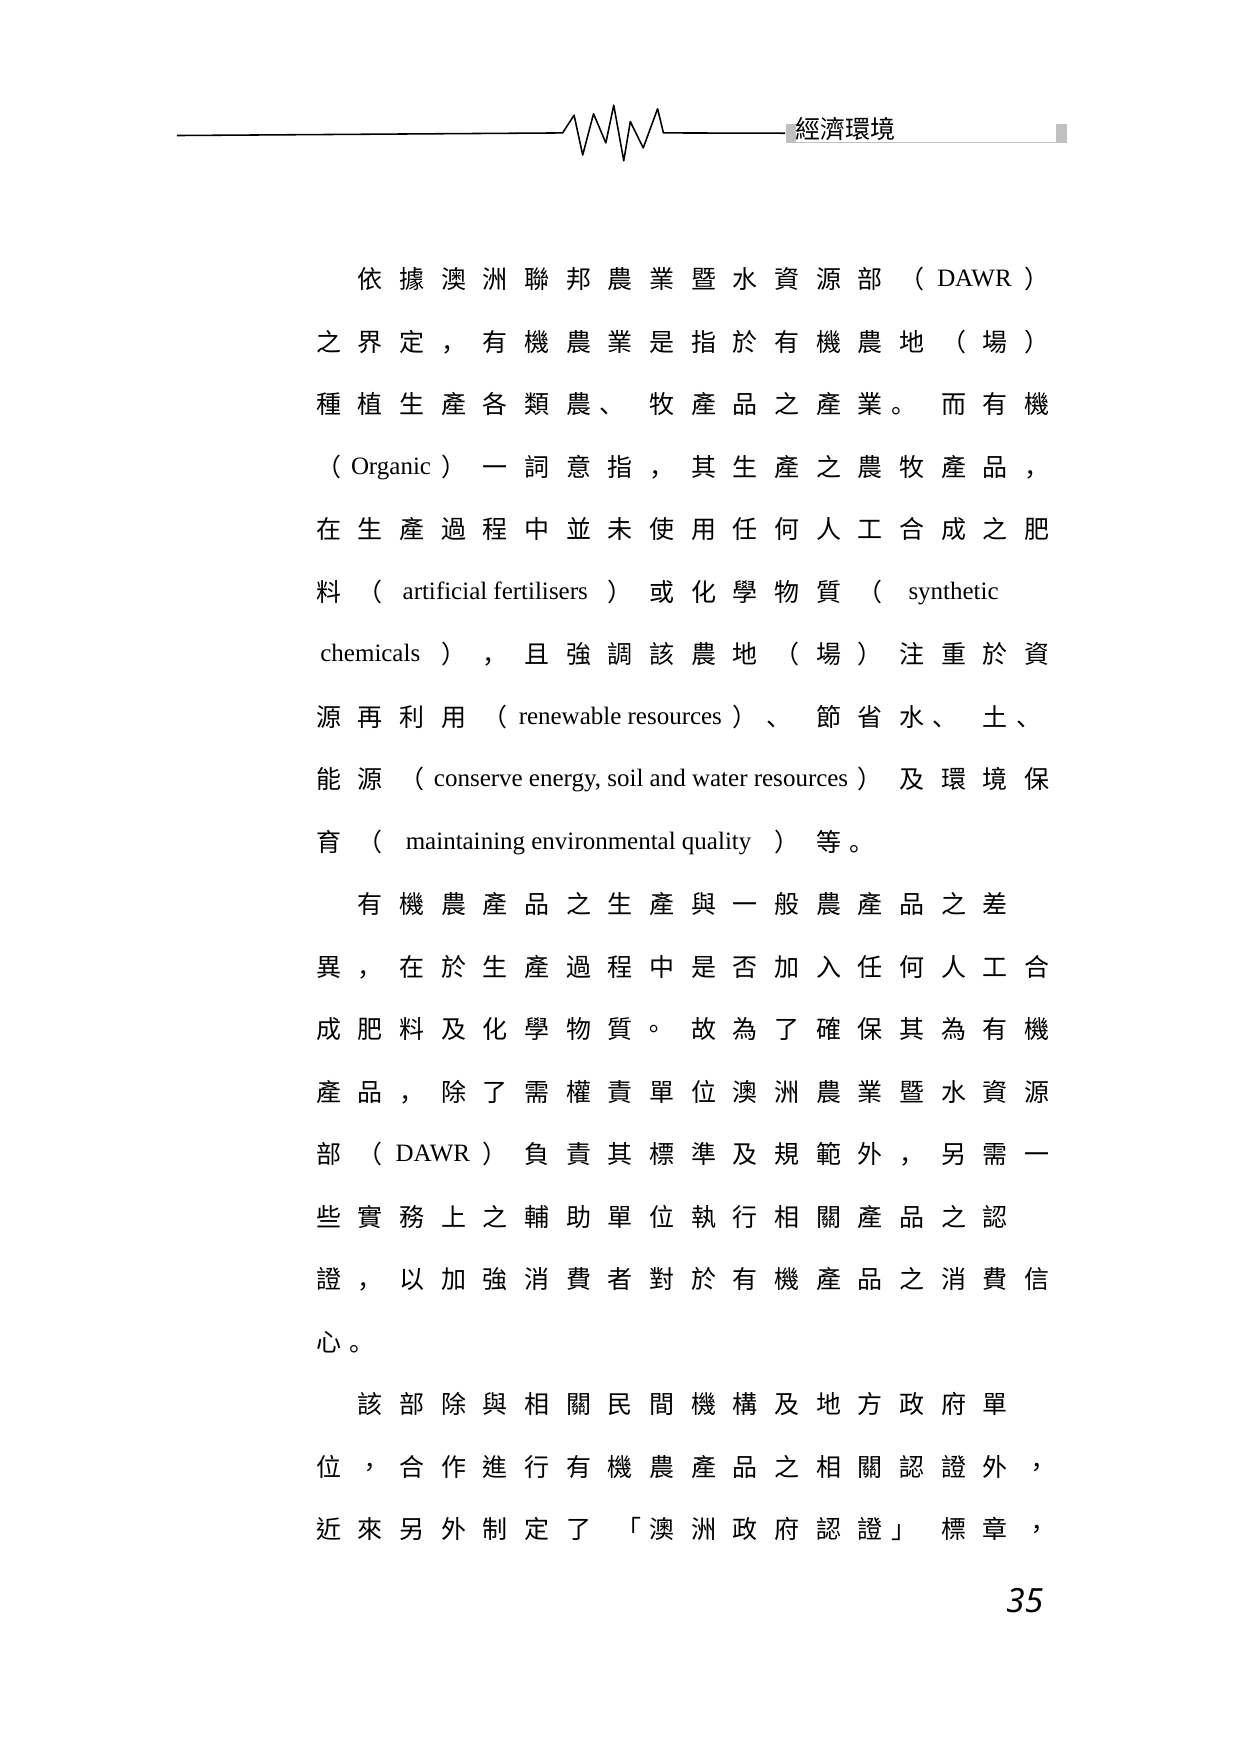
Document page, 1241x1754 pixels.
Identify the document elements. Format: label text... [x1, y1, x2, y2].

text 依據澳洲聯邦農業暨水資源部（DAWR）之界定，有機農業是指於有機農地（場）種植生產各類農、牧產品之產業。而有機（Organic）一詞意指，其生產之農牧產品，在生產過程中並未使用任何人工合成之肥料（artificial fertilisers）或化學物質（synthetic chemicals），且強調該農地（場）注重於資源再利用（renewable resources）、節省水、土、能源（conserve energy, soil and water resources）及環境保育（maintaining environmental quality）等。 [281, 236, 1058, 861]
text 該部除與相關民間機構及地方政府單位，合作進行有機農產品之相關認證外，近來另外制定了「澳洲政府認證」標章， [281, 1361, 1058, 1549]
text 有機農產品之生產與一般農產品之差異，在於生產過程中是否加入任何人工合成肥料及化學物質。故為了確保其為有機產品，除了需權責單位澳洲農業暨水資源部（DAWR）負責其標準及規範外，另需一些實務上之輔助單位執行相關產品之認證，以加強消費者對於有機產品之消費信心。 [281, 861, 1058, 1361]
